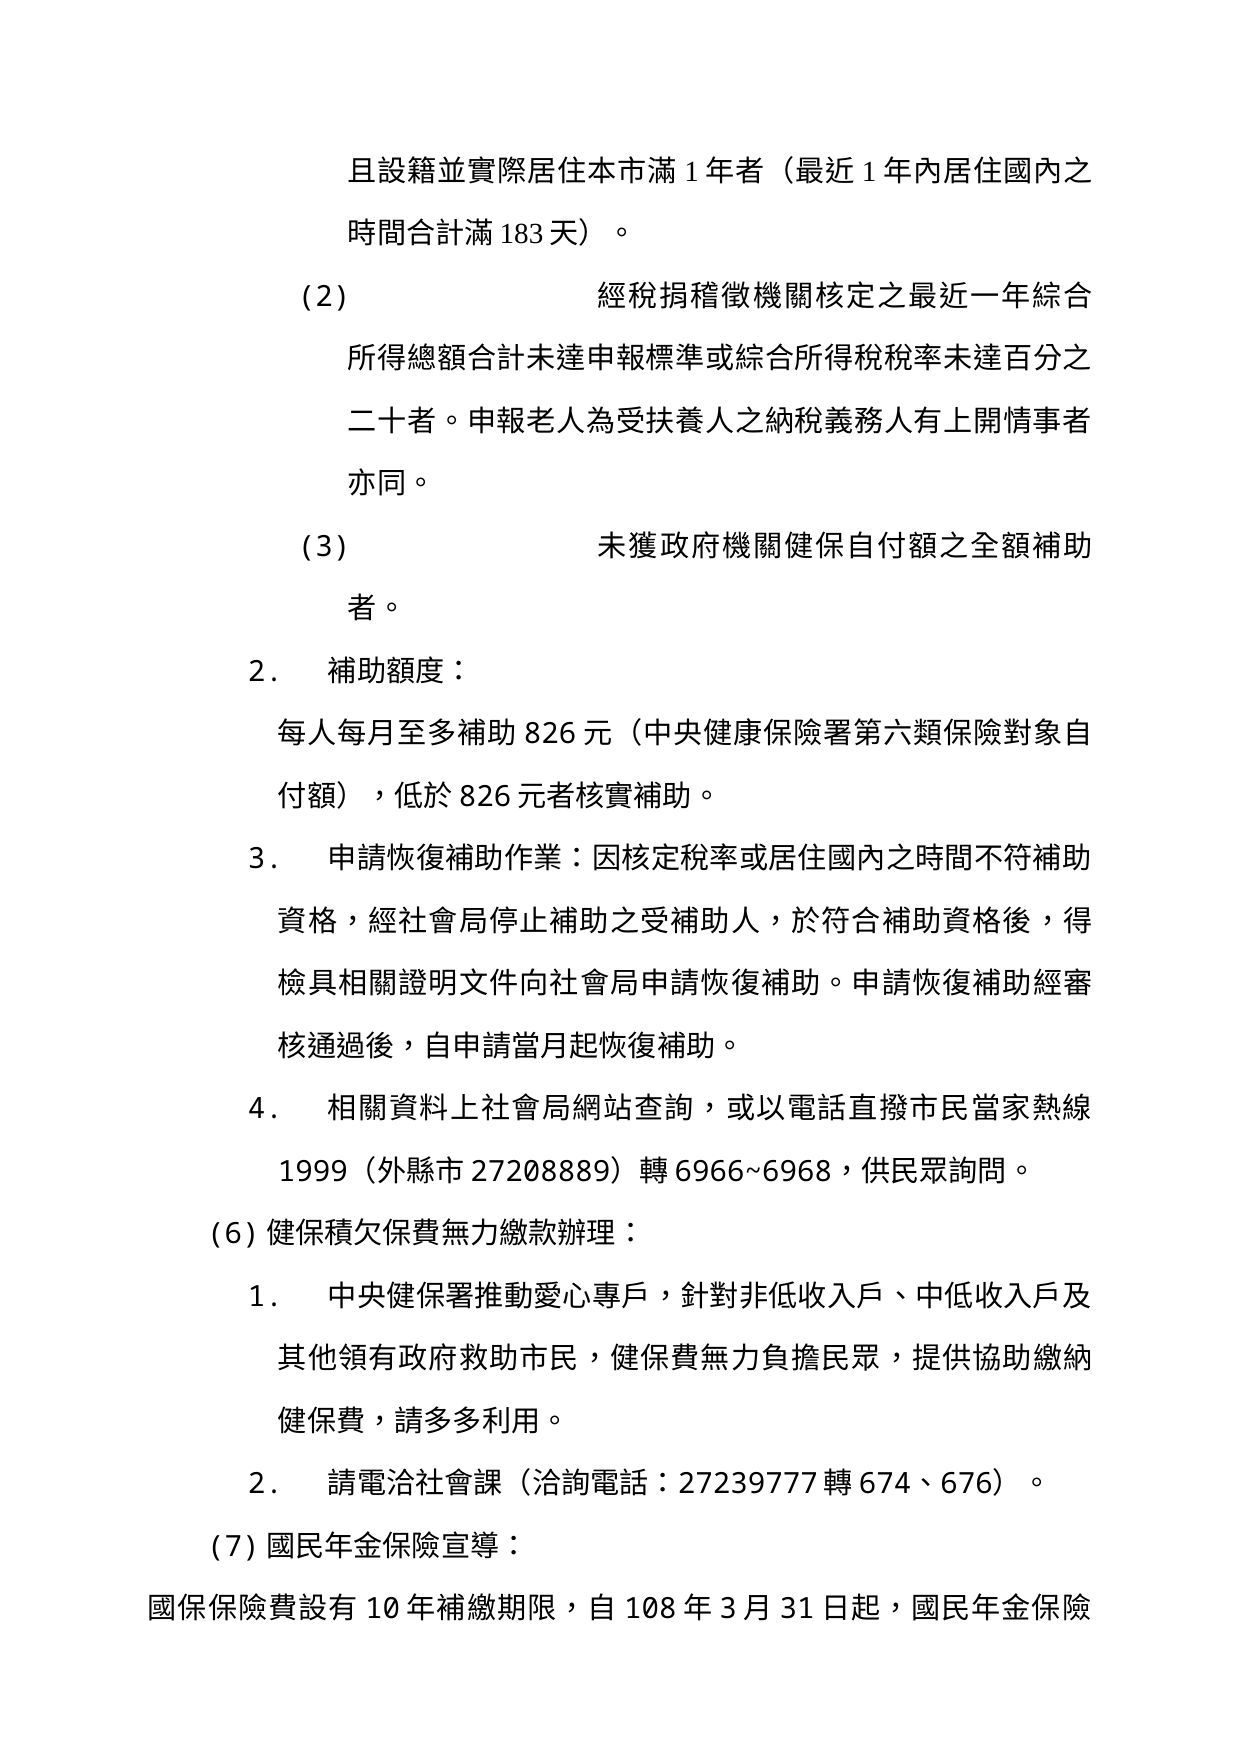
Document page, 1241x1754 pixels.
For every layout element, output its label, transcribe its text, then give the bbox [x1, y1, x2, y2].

list 中央健保署推動愛心專戶，針對非低收入戶、中低收入戶及其他領有政府救助市民，健保費無力負擔民眾，提供協助繳納健保費，請多多利用。 [248, 1252, 1092, 1439]
list 相關資料上社會局網站查詢，或以電話直撥市民當家熱線 1999（外縣市27208889）轉6966~6968，供民眾詢問。 [248, 1064, 1092, 1189]
list 未獲政府機關健保自付額之全額補助者。 [298, 502, 1092, 627]
list 且設籍並實際居住本市滿1年者（最近1年內居住國內之時間合計滿183天）。 [298, 127, 1092, 252]
list 健保積欠保費無力繳款辦理： [207, 1189, 1092, 1252]
text 國保保險費設有10年補繳期限，自108年3月31日起，國民年金保險 [148, 1564, 1092, 1627]
list 請電洽社會課（洽詢電話：27239777轉674、676）。 [248, 1439, 1092, 1502]
text 每人每月至多補助826元（中央健康保險署第六類保險對象自付額），低於826元者核實補助。 [278, 689, 1092, 814]
list 經稅捐稽徵機關核定之最近一年綜合所得總額合計未達申報標準或綜合所得稅稅率未達百分之二十者。申報老人為受扶養人之納稅義務人有上開情事者，亦同。 [298, 252, 1092, 502]
list 申請恢復補助作業：因核定稅率或居住國內之時間不符補助資格，經社會局停止補助之受補助人，於符合補助資格後，得檢具相關證明文件向社會局申請恢復補助。申請恢復補助經審核通過後，自申請當月起恢復補助。 [248, 814, 1092, 1064]
list 國民年金保險宣導： [207, 1502, 1092, 1564]
list 補助額度： [248, 627, 1092, 689]
